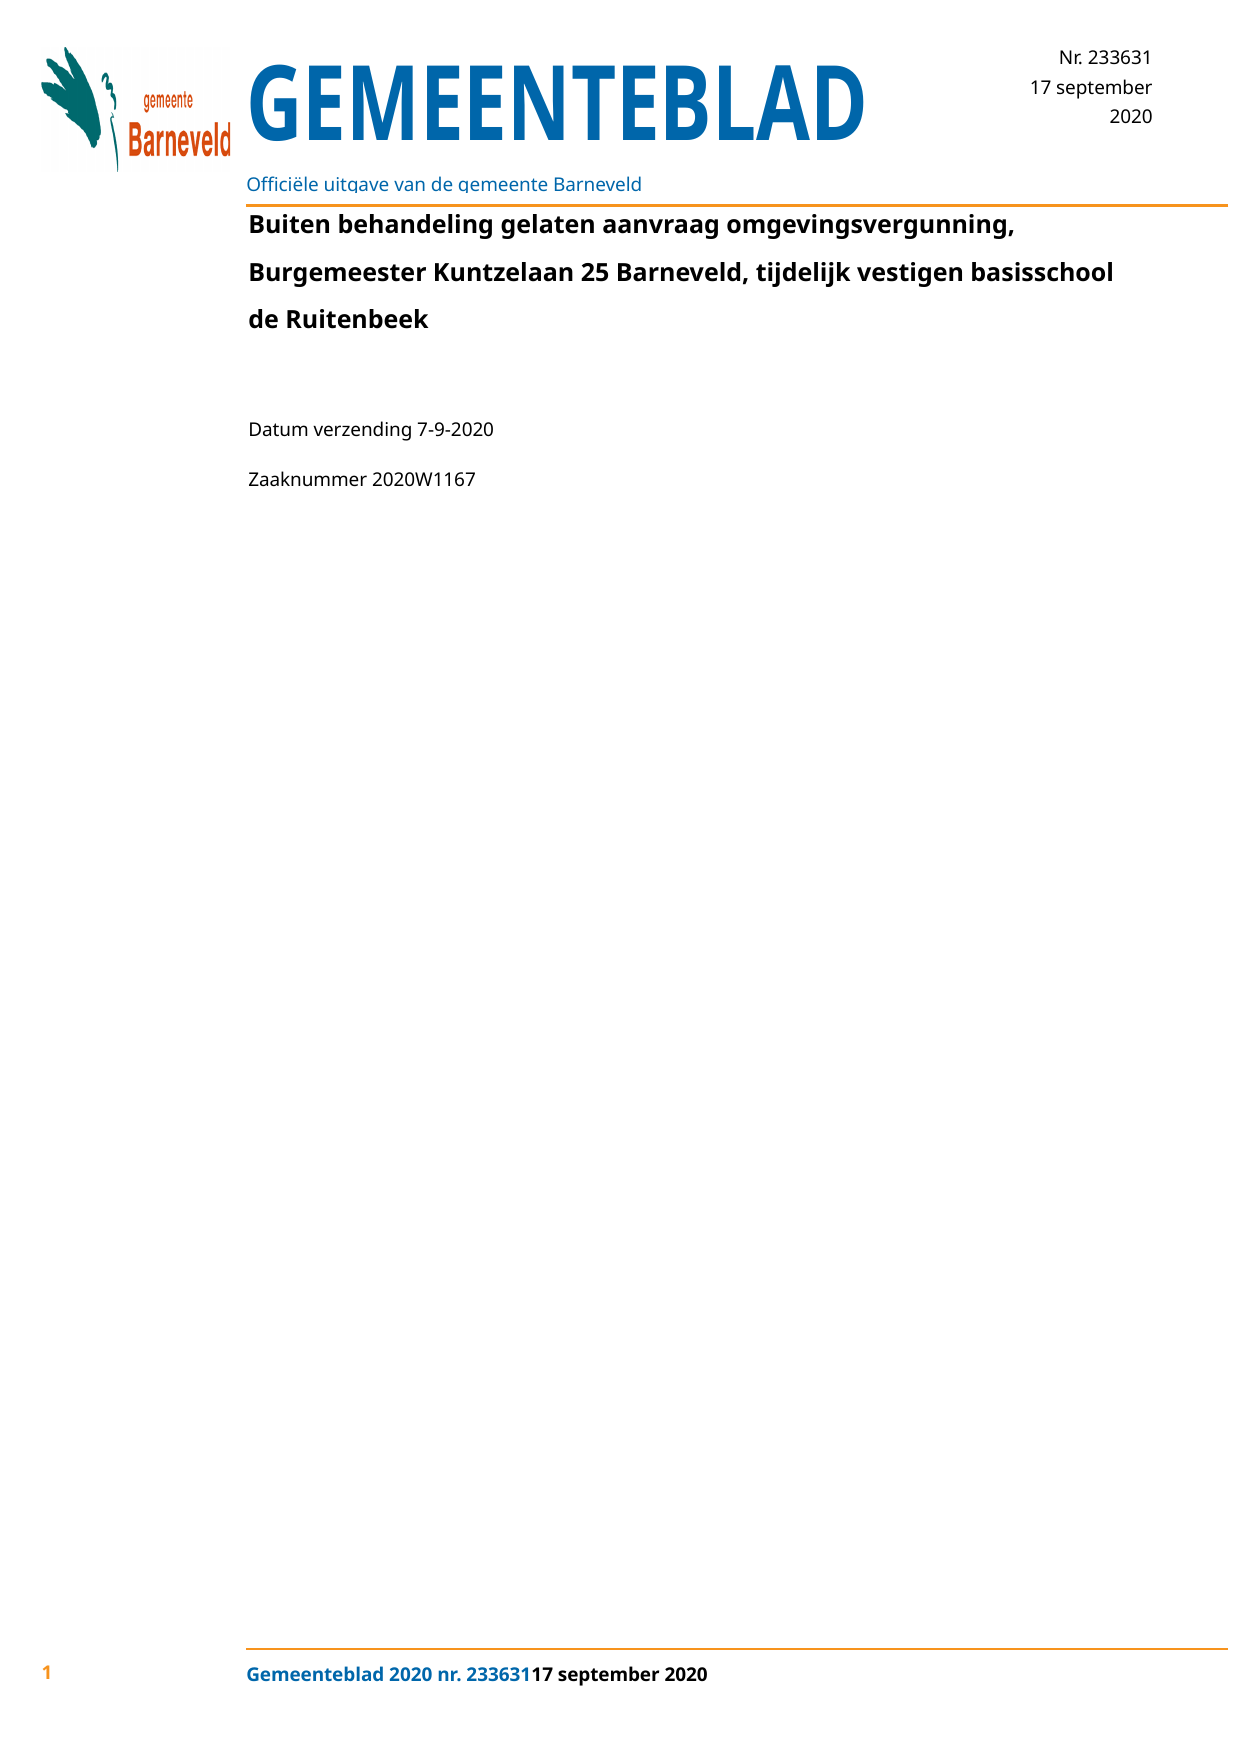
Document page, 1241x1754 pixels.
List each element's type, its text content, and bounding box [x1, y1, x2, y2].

text Buiten behandeling gelaten aanvraag omgevingsvergunning, Burgemeester Kuntzelaan 25 Barneveld, tijdelijk vestigen basisschool de Ruitenbeek [248, 207, 1152, 336]
text Datum verzending 7-9-2020 [248, 416, 1152, 442]
text Zaaknummer 2020W1167 [248, 466, 1152, 492]
picture [41, 47, 231, 172]
